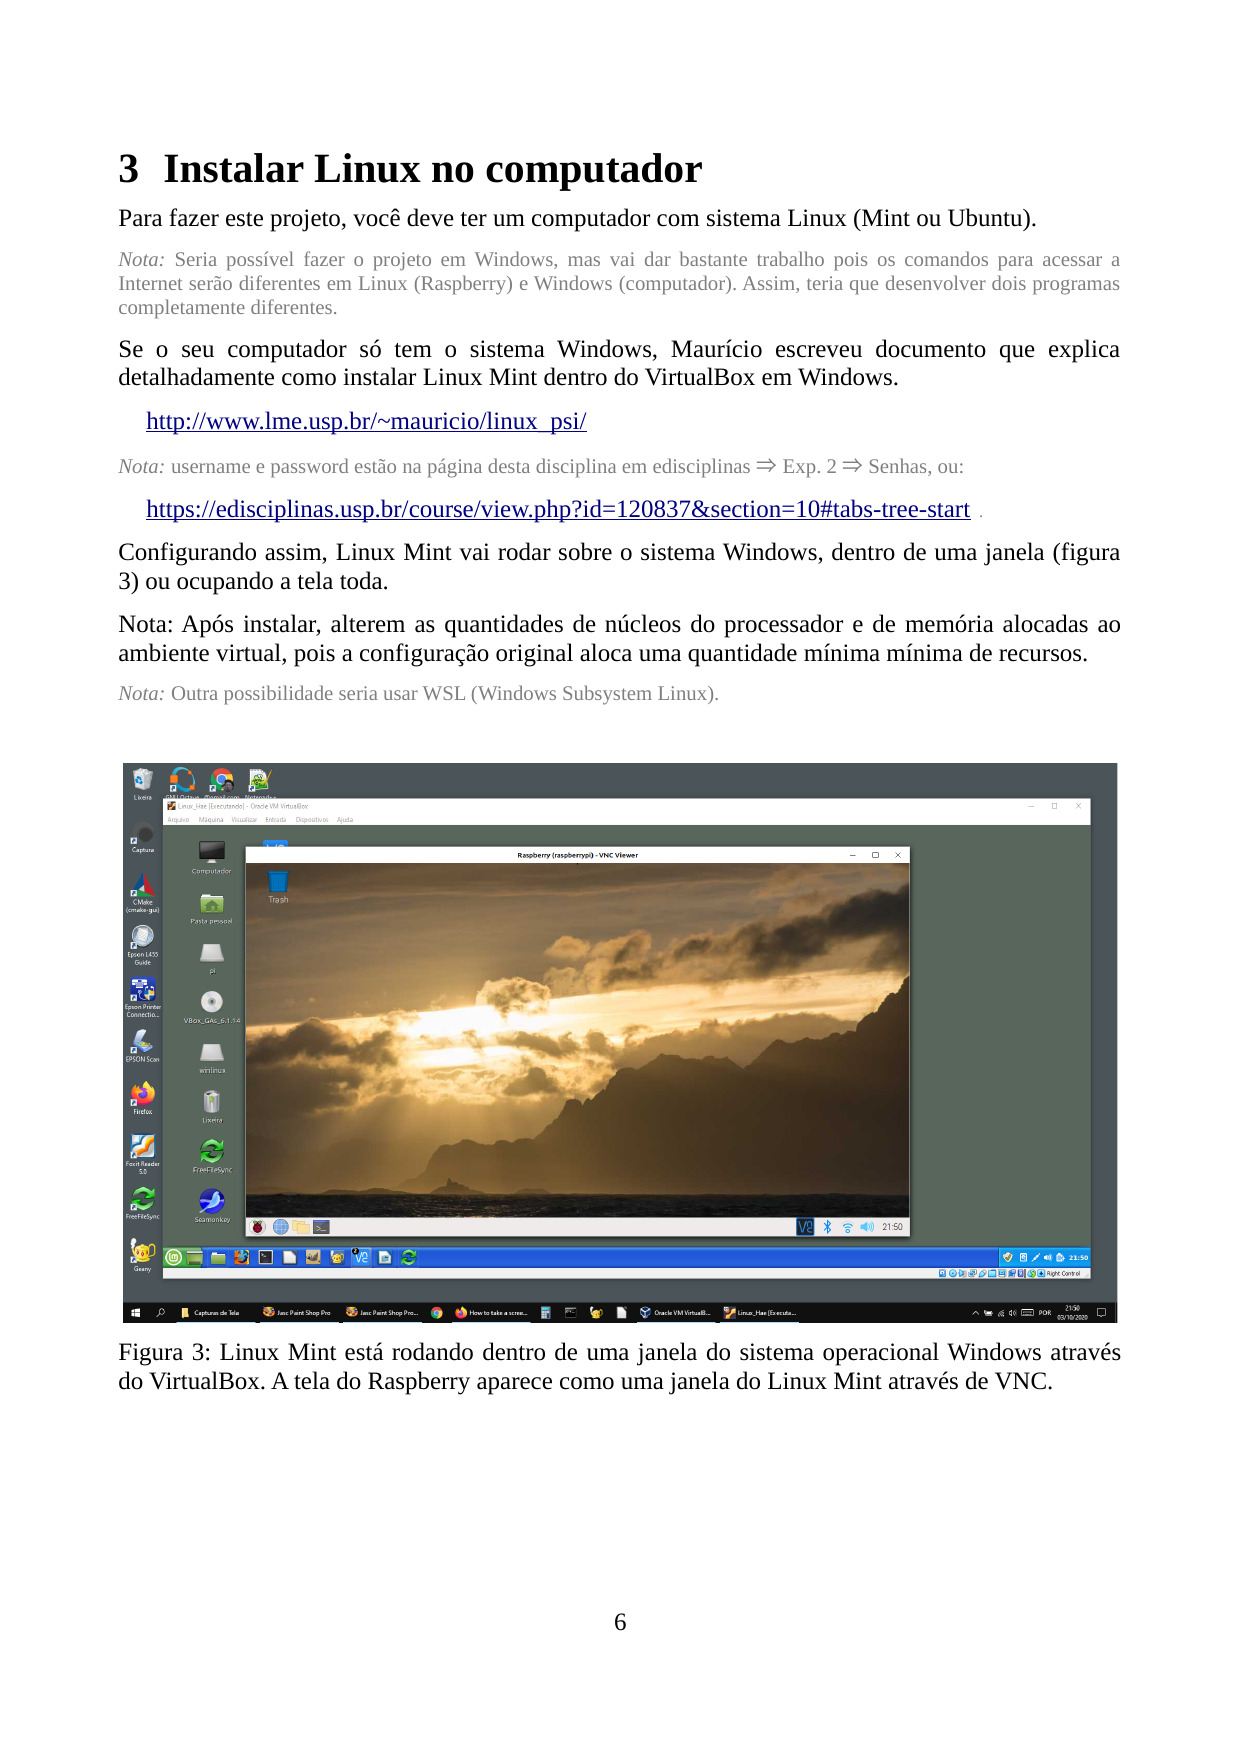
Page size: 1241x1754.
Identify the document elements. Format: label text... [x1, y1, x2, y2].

text http://www.lme.usp.br/~mauricio/linux_psi/ [118, 406, 1122, 434]
text Nota: Seria possível fazer o projeto em Windows, mas vai dar bastante trabalho pois os comandos para acessar a Internet serão diferentes em Linux (Raspberry) e Windows (computador). Assim, teria que desenvolver dois programas completamente diferentes. [118, 247, 1122, 319]
subtitle Instalar Linux no computador [118, 143, 1122, 191]
text Nota: Após instalar, alterem as quantidades de núcleos do processador e de memória alocadas ao ambiente virtual, pois a configuração original aloca uma quantidade mínima mínima de recursos. [118, 609, 1122, 667]
text Se o seu computador só tem o sistema Windows, Maurício escreveu documento que explica detalhadamente como instalar Linux Mint dentro do VirtualBox em Windows. [118, 334, 1122, 391]
text Figura 3: Linux Mint está rodando dentro de uma janela do sistema operacional Windows através do VirtualBox. A tela do Raspberry aparece como uma janela do Linux Mint através de VNC. [118, 1337, 1122, 1394]
text Para fazer este projeto, você deve ter um computador com sistema Linux (Mint ou Ubuntu). [118, 203, 1122, 232]
text Nota: Outra possibilidade seria usar WSL (Windows Subsystem Linux). [118, 681, 1122, 705]
text Configurando assim, Linux Mint vai rodar sobre o sistema Windows, dentro de uma janela (figura 3) ou ocupando a tela toda. [118, 537, 1122, 595]
text Nota: username e password estão na página desta disciplina em edisciplinas ⇒ Exp. 2 ⇒ Senhas, ou: [118, 449, 1122, 479]
text https://edisciplinas.usp.br/course/view.php?id=120837&section=10#tabs-tree-start . [118, 494, 1122, 523]
picture [123, 763, 1118, 1323]
